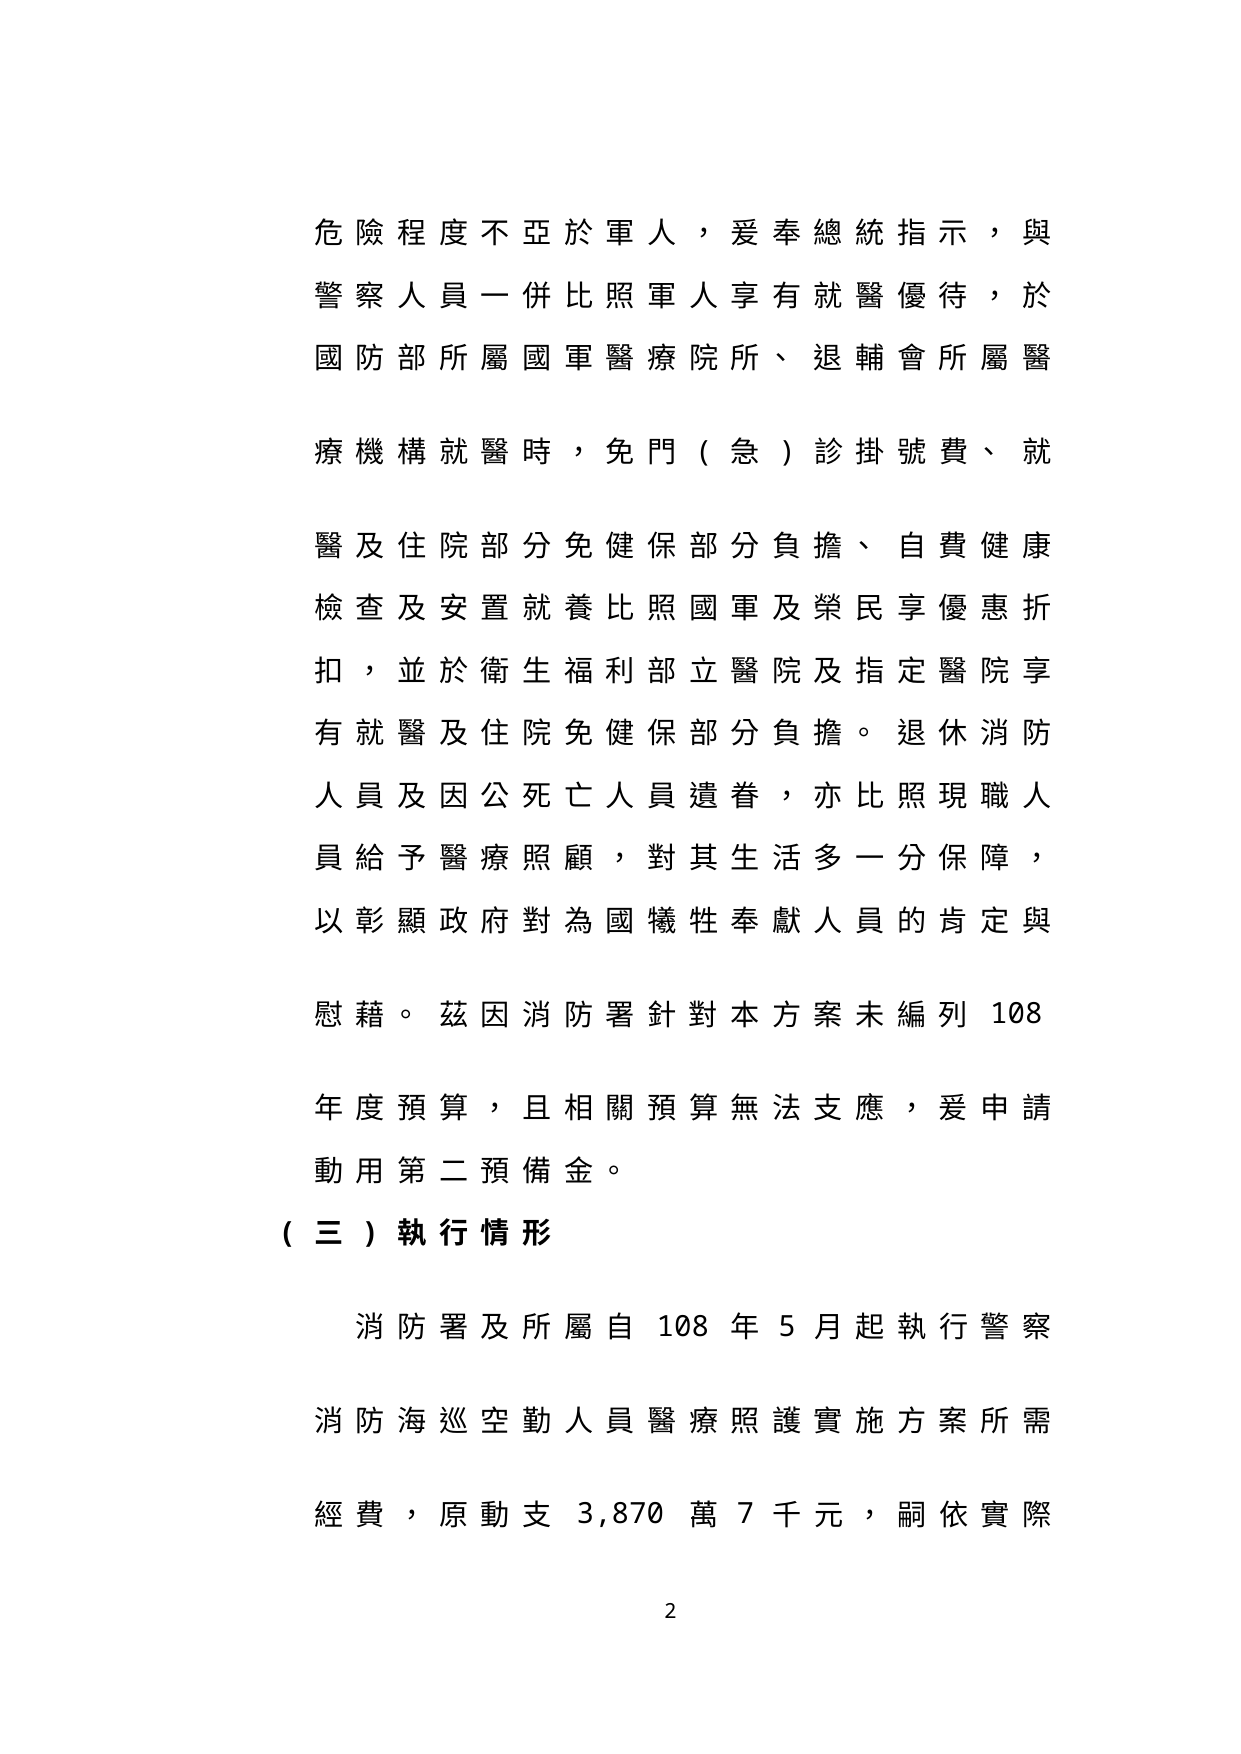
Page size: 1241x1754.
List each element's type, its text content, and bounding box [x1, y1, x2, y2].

text 消防署及所屬自108年5月起執行警察消防海巡空勤人員醫療照護實施方案所需經費，原動支3,870萬7千元，嗣依實際實行情形，註銷3,539萬5千元，實際動支331萬2千元，包括人事費6萬6千元，業務費11萬1千元及獎補助費313萬5千元，執行人數7,886人次。 [271, 1252, 1058, 1564]
text (三)執行情形 [242, 1189, 1058, 1252]
text 危險程度不亞於軍人，爰奉總統指示，與警察人員一併比照軍人享有就醫優待，於國防部所屬國軍醫療院所、退輔會所屬醫療機構就醫時，免門(急)診掛號費、就醫及住院部分免健保部分負擔、自費健康檢查及安置就養比照國軍及榮民享優惠折扣，並於衛生福利部立醫院及指定醫院享有就醫及住院免健保部分負擔。退休消防人員及因公死亡人員遺眷，亦比照現職人員給予醫療照顧，對其生活多一分保障，以彰顯政府對為國犧牲奉獻人員的肯定與慰藉。茲因消防署針對本方案未編列108年度預算，且相關預算無法支應，爰申請動用第二預備金。 [271, 189, 1058, 1189]
